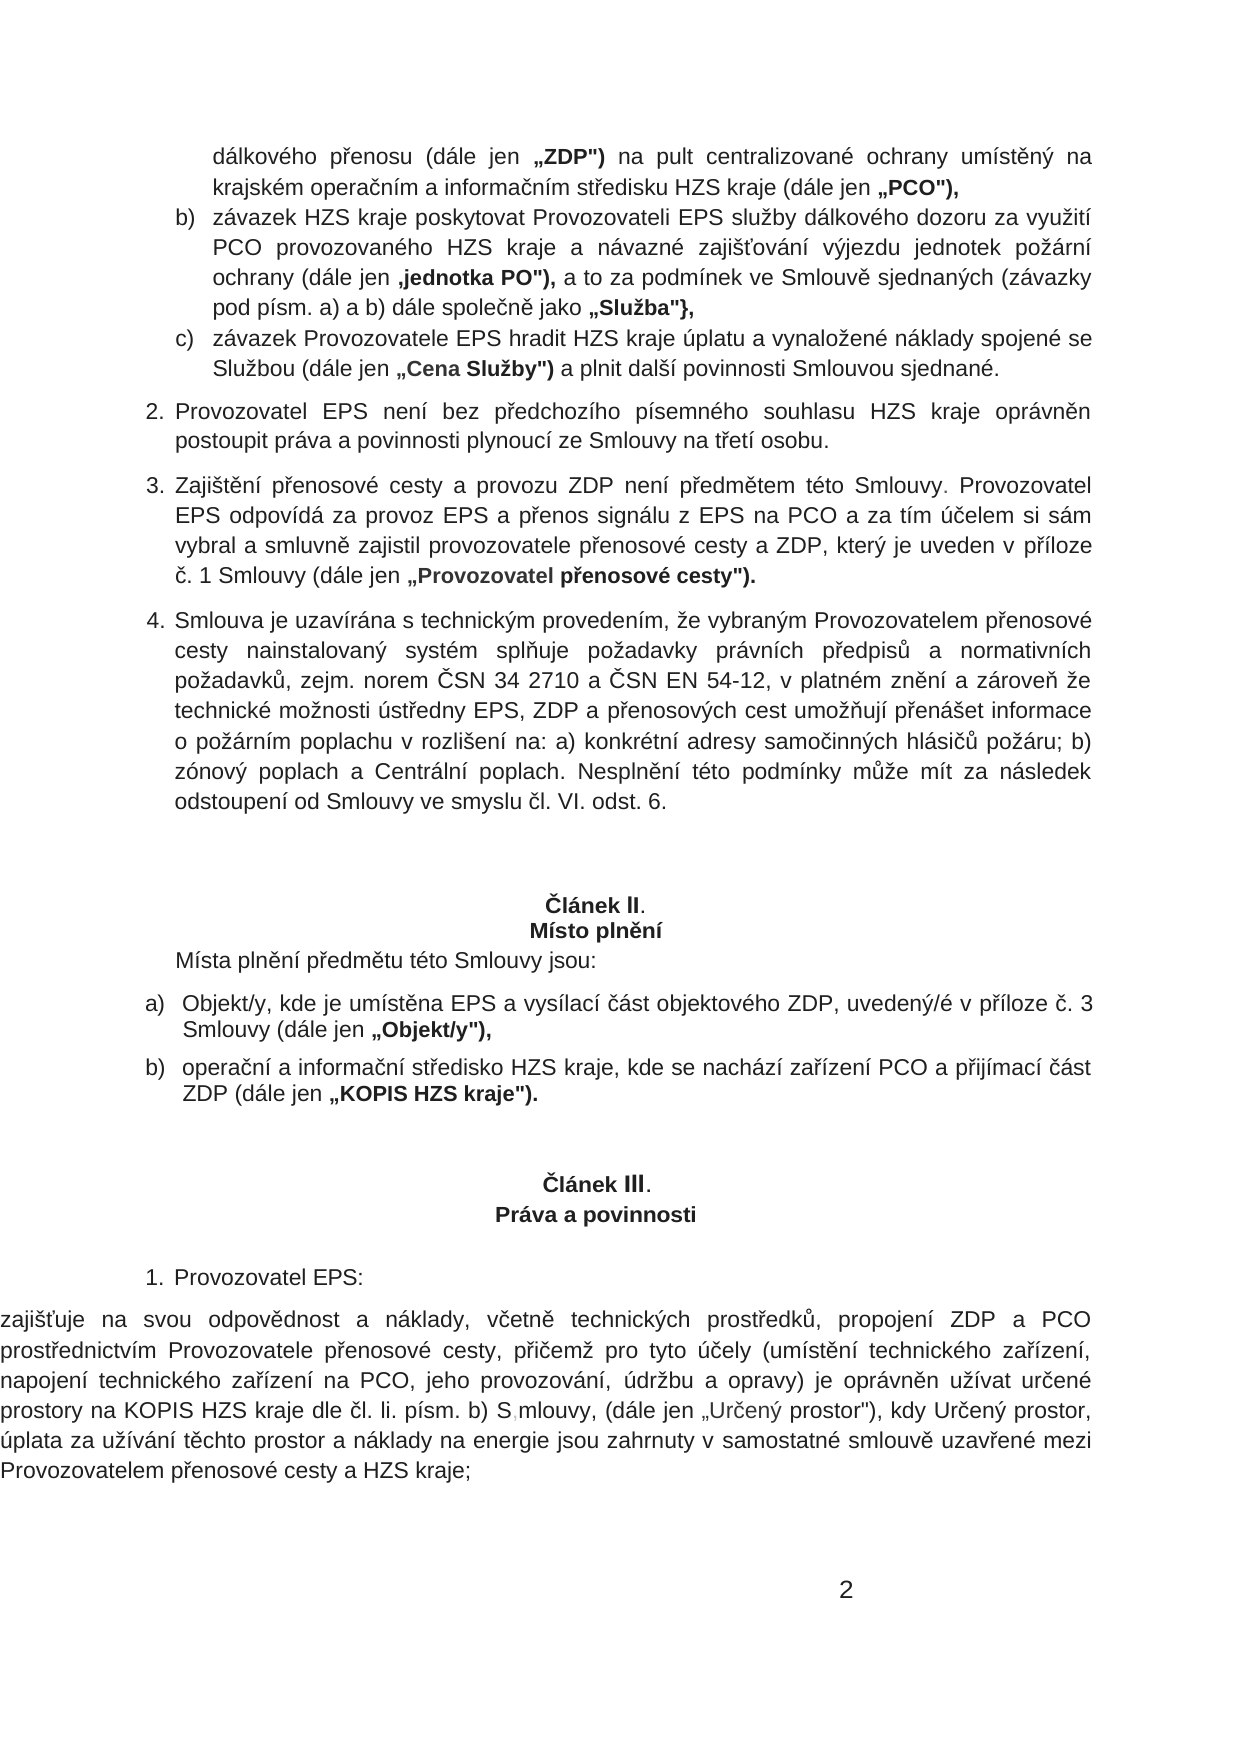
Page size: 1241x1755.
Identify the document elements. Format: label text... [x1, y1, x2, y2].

text Místa plnění předmětu této Smlouvy jsou: [21, 947, 751, 974]
list Objekt/y, kde je umístěna EPS a vysílací část objektového ZDP, uvedený/é v příloze č. 3 Smlouvy (dále jen „Objekt/y"), [145, 991, 1093, 1042]
list operační a informační středisko HZS kraje, kde se nachází zařízení PCO a přijímací část ZDP (dále jen „KOPIS HZS kraje"). [145, 1055, 1091, 1106]
list závazek Provozovatele EPS hradit HZS kraje úplatu a vynaložené náklady spojené se Službou (dále jen „Cena Služby") a plnit další povinnosti Smlouvou sjednané. [175, 324, 1093, 381]
list Zajištění přenosové cesty a provozu ZDP není předmětem této Smlouvy. Provozovatel EPS odpovídá za provoz EPS a přenos signálu z EPS na PCO a za tím účelem si sám vybral a smluvně zajistil provozovatele přenosové cesty a ZDP, který je uveden v příloze č. 1 Smlouvy (dále jen „Provozovatel přenosové cesty"). [146, 472, 1092, 589]
list Provozovatel EPS: [145, 1264, 1241, 1290]
list Smlouva je uzavírána s technickým provedením, že vybraným Provozovatelem přenosové cesty nainstalovaný systém splňuje požadavky právních předpisů a normativních požadavků, zejm. norem ČSN 34 2710 a ČSN EN 54-12, v platném znění a zároveň že technické možnosti ústředny EPS, ZDP a přenosových cest umožňují přenášet informace o požárním poplachu v rozlišení na: a) konkrétní adresy samočinných hlásičů požáru; b) zónový poplach a Centrální poplach. Nesplnění této podmínky může mít za následek odstoupení od Smlouvy ve smyslu čl. VI. odst. 6. [146, 607, 1092, 814]
list závazek HZS kraje poskytovat Provozovateli EPS služby dálkového dozoru za využití PCO provozovaného HZS kraje a návazné zajišťování výjezdu jednotek požární ochrany (dále jen ,jednotka PO"), a to za podmínek ve Smlouvě sjednaných (závazky pod písm. a) a b) dále společně jako „Služba"}, [175, 204, 1092, 321]
list zajišťuje na svou odpovědnost a náklady, včetně technických prostředků, propojení ZDP a PCO prostřednictvím Provozovatele přenosové cesty, přičemž pro tyto účely (umístění technického zařízení, napojení technického zařízení na PCO, jeho provozování, údržbu a opravy) je oprávněn užívat určené prostory na KOPIS HZS kraje dle čl. li. písm. b) S,mlouvy, (dále jen „Určený prostor"), kdy Určený prostor, úplata za užívání těchto prostor a náklady na energie jsou zahrnuty v samostatné smlouvě uzavřené mezi Provozovatelem přenosové cesty a HZS kraje; [0, 1306, 1092, 1484]
text Článek Ill. [21, 1170, 1173, 1198]
text Práva a povinnosti [21, 1202, 1170, 1227]
subtitle 2 [0, 1576, 854, 1604]
text Článek lI. [21, 892, 1170, 918]
text Místo plnění [21, 918, 1170, 943]
text dálkového přenosu (dále jen „ZDP") na pult centralizované ochrany umístěný na krajském operačním a informačním středisku HZS kraje (dále jen „PCO"), [212, 143, 1093, 200]
list Provozovatel EPS není bez předchozího písemného souhlasu HZS kraje oprávněn postoupit práva a povinnosti plynoucí ze Smlouvy na třetí osobu. [145, 398, 1091, 453]
